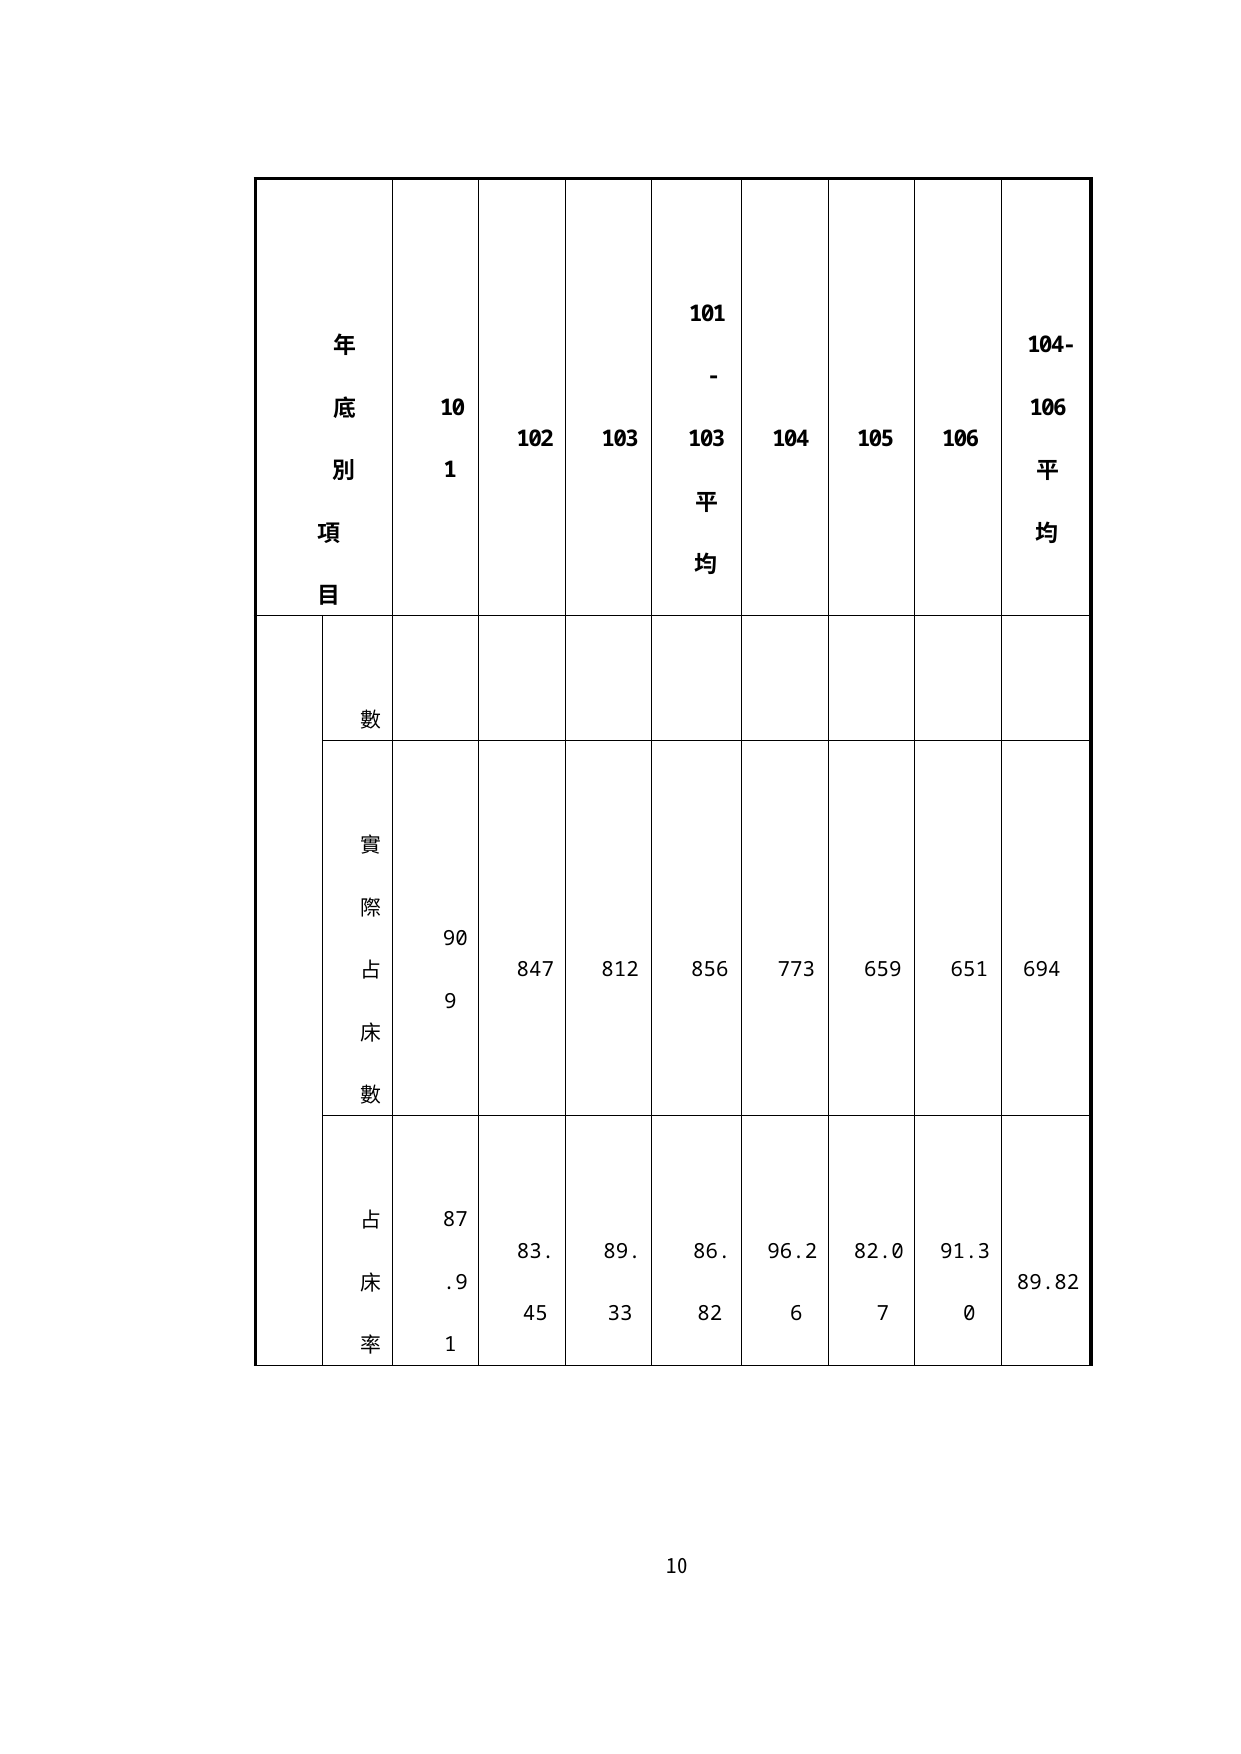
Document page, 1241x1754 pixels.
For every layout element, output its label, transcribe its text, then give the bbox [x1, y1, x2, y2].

table_header 年底別 項目 [257, 180, 392, 615]
table_cell 659 [829, 741, 914, 1115]
table_cell 91.30 [915, 1116, 1001, 1365]
table_cell 89.82 [1002, 1116, 1089, 1365]
table_cell 82.07 [829, 1116, 914, 1365]
table_header 104 [742, 180, 828, 615]
table_header 104-106平均 [1002, 180, 1089, 615]
table_cell 812 [566, 741, 651, 1115]
table_cell [393, 616, 478, 740]
table_cell 651 [915, 741, 1001, 1115]
table_cell 96.26 [742, 1116, 828, 1365]
table_cell 86.82 [652, 1116, 741, 1365]
table_cell 89.33 [566, 1116, 651, 1365]
table_cell 694 [1002, 741, 1089, 1115]
table_cell 909 [393, 741, 478, 1115]
table_header 101 [393, 180, 478, 615]
table_cell [652, 616, 741, 740]
table_cell 臺北 榮家 [257, 616, 322, 1365]
table_cell 實際占床數 [323, 741, 392, 1115]
table_cell 87.91 [393, 1116, 478, 1365]
table_cell [479, 616, 565, 740]
table_cell 開設床位數 [323, 616, 392, 740]
table_cell 83.45 [479, 1116, 565, 1365]
table_cell 占床率 [323, 1116, 392, 1365]
table_header 102 [479, 180, 565, 615]
table_header 105 [829, 180, 914, 615]
table_cell [566, 616, 651, 740]
table_cell 773 [742, 741, 828, 1115]
table_cell [1002, 616, 1089, 740]
table_header 103 [566, 180, 651, 615]
table_header 106 [915, 180, 1001, 615]
table_cell [742, 616, 828, 740]
table_cell [829, 616, 914, 740]
table_cell 847 [479, 741, 565, 1115]
table_cell [915, 616, 1001, 740]
table_header 101-103平均 [652, 180, 741, 615]
table_cell 856 [652, 741, 741, 1115]
